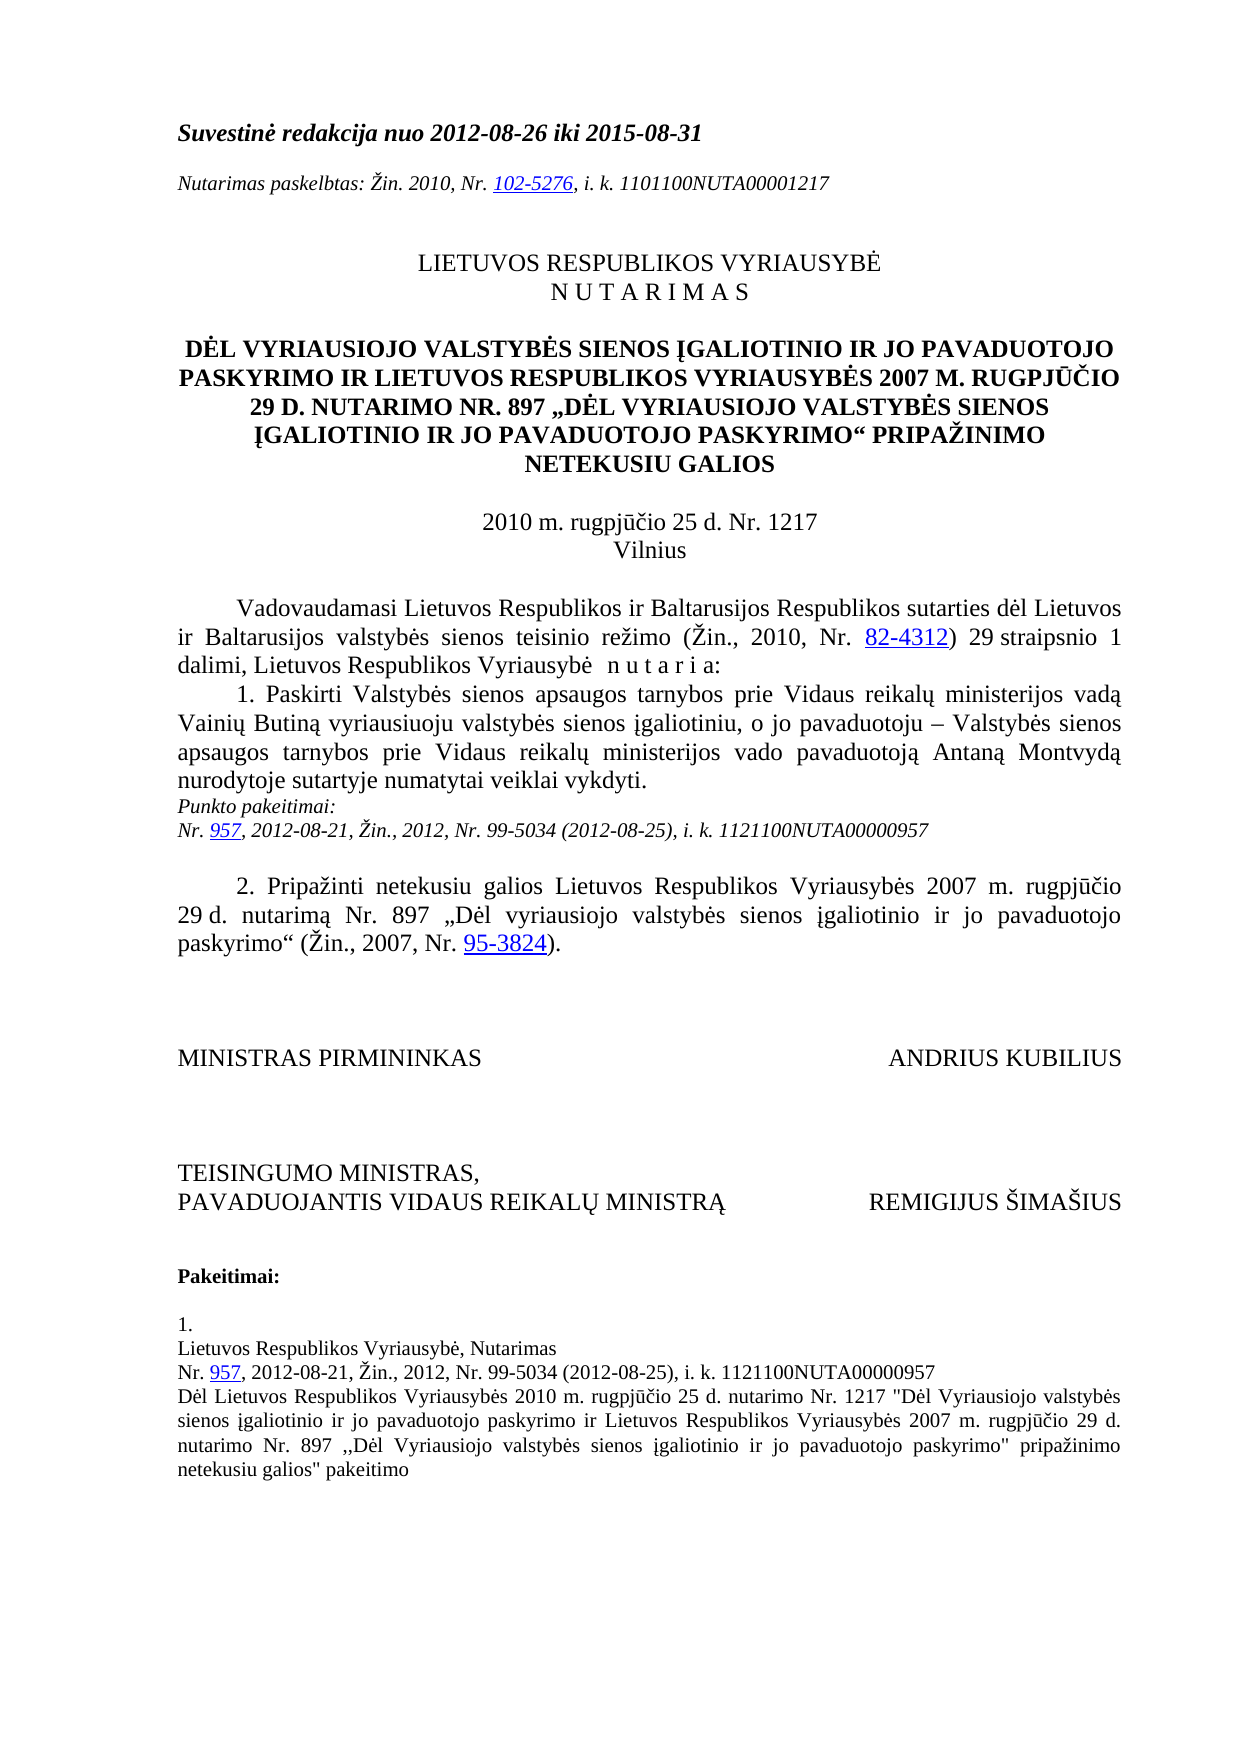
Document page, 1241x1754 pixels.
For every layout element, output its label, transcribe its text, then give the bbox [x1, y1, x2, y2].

text Dėl Lietuvos Respublikos Vyriausybės 2010 m. rugpjūčio 25 d. nutarimo Nr. 1217 "Dėl Vyriausiojo valstybės sienos įgaliotinio ir jo pavaduotojo paskyrimo ir Lietuvos Respublikos Vyriausybės 2007 m. rugpjūčio 29 d. nutarimo Nr. 897 ,,Dėl Vyriausiojo valstybės sienos įgaliotinio ir jo pavaduotojo paskyrimo" pripažinimo netekusiu galios" pakeitimo [177, 1384, 1122, 1481]
text Lietuvos Respublikos Vyriausybė [177, 248, 1122, 277]
text DĖL vyriausiojo VALSTYBĖS SIENOS ĮGALIOTINIO IR JO PAVADUOTOJO PASKYRIMO IR LIETUVOS RESPUBLIKOS VYRIAUSYBĖS 2007 M. RUGPJŪČIO 29 D. NUTARIMO NR. 897 „DĖL VYRIAUSIOJO VALSTYBĖS SIENOS ĮGALIOTINIO IR JO PAVADUOTOJO PASKYRIMO“ PRIPAŽINIMO NETEKUSIU GALIOS [177, 334, 1122, 478]
text NUTARIMAS [177, 277, 1122, 305]
text 1. Paskirti Valstybės sienos apsaugos tarnybos prie Vidaus reikalų ministerijos vadą Vainių Butiną vyriausiuoju valstybės sienos įgaliotiniu, o jo pavaduotoju – Valstybės sienos apsaugos tarnybos prie Vidaus reikalų ministerijos vado pavaduotoją Antaną Montvydą nurodytoje sutartyje numatytai veiklai vykdyti. [177, 679, 1122, 794]
text Nr. 957, 2012-08-21, Žin., 2012, Nr. 99-5034 (2012-08-25), i. k. 1121100NUTA00000957 [177, 818, 1122, 842]
text MINISTRAS PIRMININKAS ANDRIUS KUBILIUS [177, 1043, 1122, 1072]
text Pakeitimai: [177, 1264, 1122, 1288]
text PAVADUOJANTIS VIDAUS REIKALŲ MINISTRĄ REMIGIJUS ŠIMAŠIUS [177, 1187, 1122, 1216]
text Suvestinė redakcija nuo 2012-08-26 iki 2015-08-31 [177, 118, 1122, 147]
text Nr. 957, 2012-08-21, Žin., 2012, Nr. 99-5034 (2012-08-25), i. k. 1121100NUTA00000957 [177, 1360, 1122, 1384]
text Punkto pakeitimai: [177, 794, 1122, 818]
text Lietuvos Respublikos Vyriausybė, Nutarimas [177, 1336, 1122, 1360]
text TEISINGUMO MINISTRAS, [177, 1158, 1122, 1187]
text Vilnius [177, 535, 1122, 564]
text Vadovaudamasi Lietuvos Respublikos ir Baltarusijos Respublikos sutarties dėl Lietuvos ir Baltarusijos valstybės sienos teisinio režimo (Žin., 2010, Nr. 82-4312) 29 straipsnio 1 dalimi, Lietuvos Respublikos Vyriausybė nutaria: [177, 593, 1122, 679]
text Nutarimas paskelbtas: Žin. 2010, Nr. 102-5276, i. k. 1101100NUTA00001217 [177, 171, 1122, 195]
text 1. [177, 1312, 1122, 1336]
text 2010 m. rugpjūčio 25 d. Nr. 1217 [177, 507, 1122, 535]
text 2. Pripažinti netekusiu galios Lietuvos Respublikos Vyriausybės 2007 m. rugpjūčio 29 d. nutarimą Nr. 897 „Dėl vyriausiojo valstybės sienos įgaliotinio ir jo pavaduotojo paskyrimo“ (Žin., 2007, Nr. 95-3824). [177, 871, 1122, 957]
